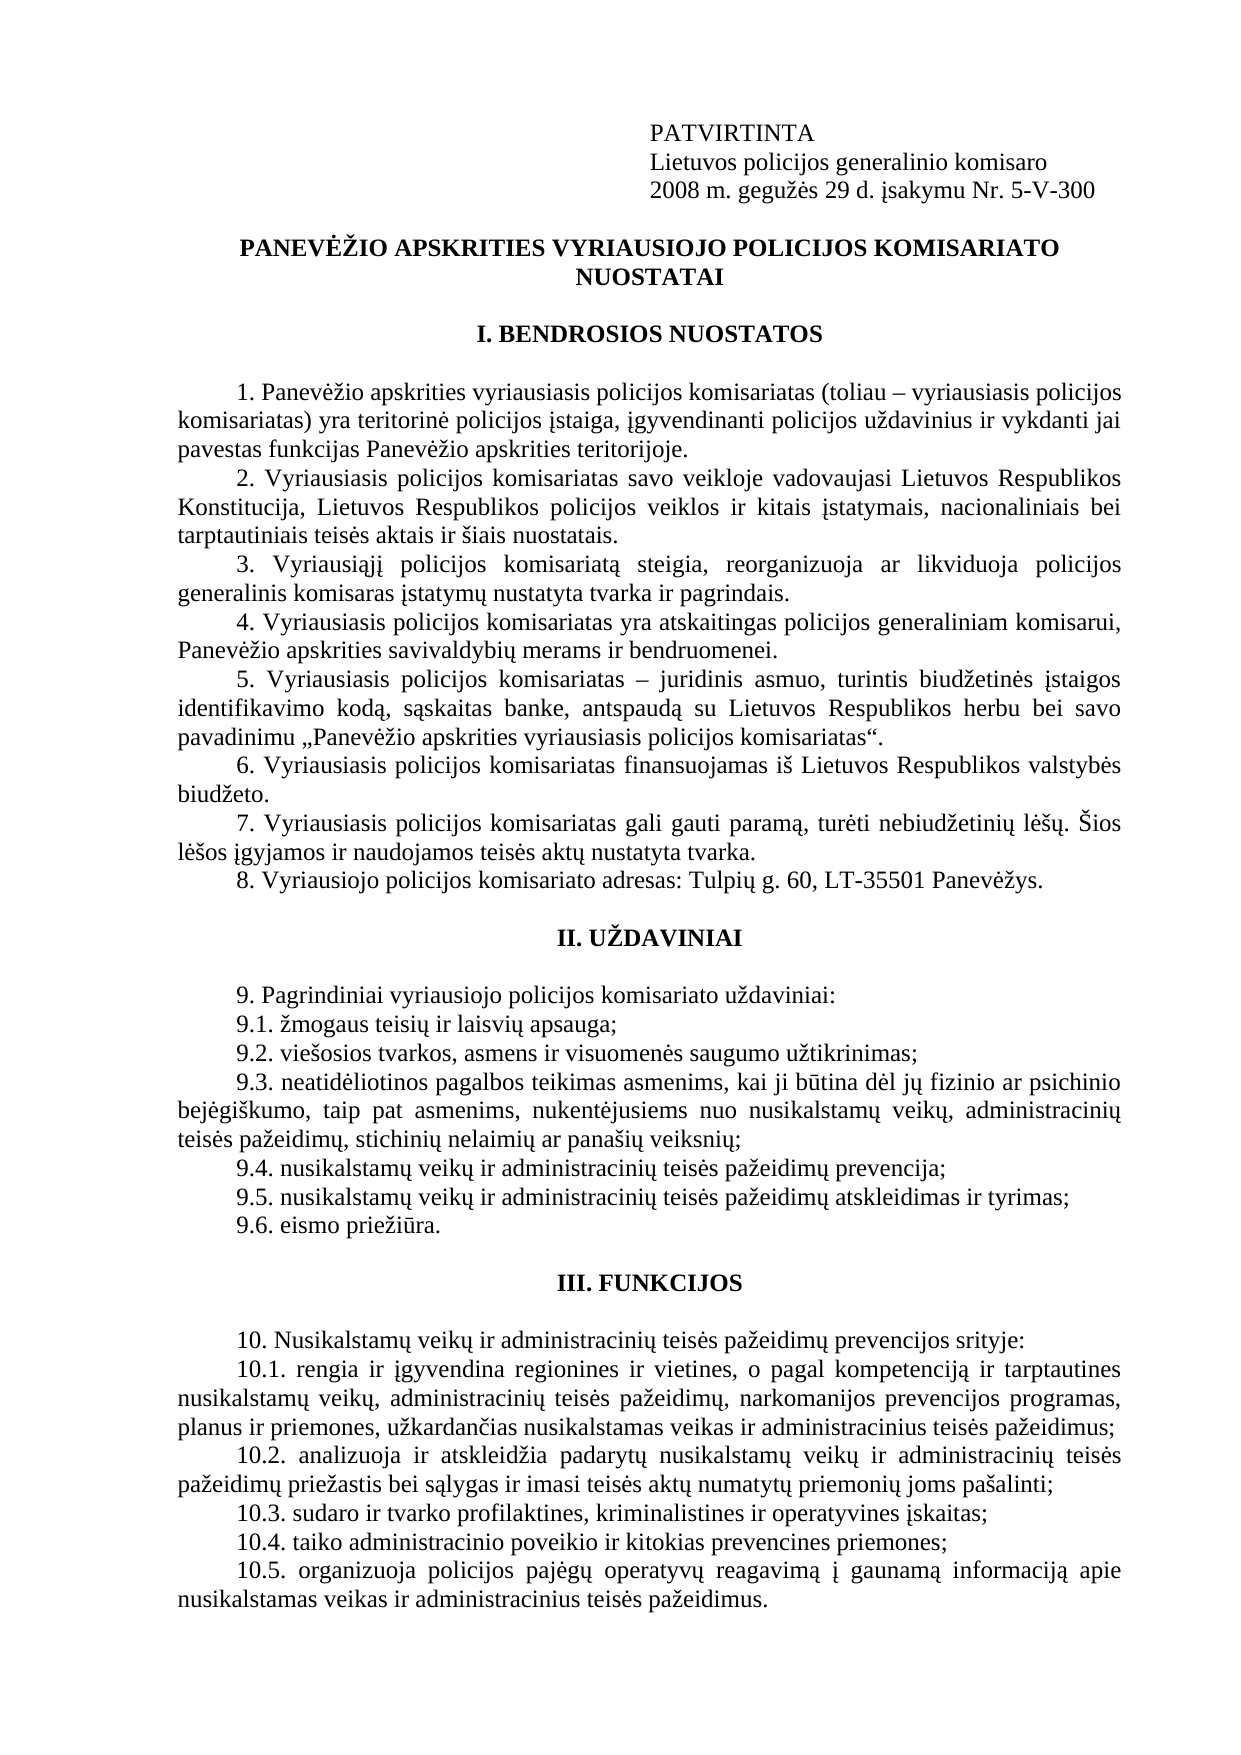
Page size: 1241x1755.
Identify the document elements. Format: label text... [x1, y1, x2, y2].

text I. BENDROSIOS NUOSTATOS [177, 319, 1122, 348]
text 10.2. analizuoja ir atskleidžia padarytų nusikalstamų veikų ir administracinių teisės pažeidimų priežastis bei sąlygas ir imasi teisės aktų numatytų priemonių joms pašalinti; [177, 1441, 1122, 1498]
text 10. Nusikalstamų veikų ir administracinių teisės pažeidimų prevencijos srityje: [177, 1326, 1122, 1354]
text 9.1. žmogaus teisių ir laisvių apsauga; [177, 1009, 1122, 1038]
text 9.3. neatidėliotinos pagalbos teikimas asmenims, kai ji būtina dėl jų fizinio ar psichinio bejėgiškumo, taip pat asmenims, nukentėjusiems nuo nusikalstamų veikų, administracinių teisės pažeidimų, stichinių nelaimių ar panašių veiksnių; [177, 1067, 1122, 1153]
text 10.4. taiko administracinio poveikio ir kitokias prevencines priemones; [177, 1527, 1122, 1556]
text 6. Vyriausiasis policijos komisariatas finansuojamas iš Lietuvos Respublikos valstybės biudžeto. [177, 751, 1122, 808]
text 1. Panevėžio apskrities vyriausiasis policijos komisariatas (toliau – vyriausiasis policijos komisariatas) yra teritorinė policijos įstaiga, įgyvendinanti policijos uždavinius ir vykdanti jai pavestas funkcijas Panevėžio apskrities teritorijoje. [177, 377, 1122, 463]
text 9.4. nusikalstamų veikų ir administracinių teisės pažeidimų prevencija; [177, 1153, 1122, 1182]
text 7. Vyriausiasis policijos komisariatas gali gauti paramą, turėti nebiudžetinių lėšų. Šios lėšos įgyjamos ir naudojamos teisės aktų nustatyta tvarka. [177, 808, 1122, 866]
text 9.2. viešosios tvarkos, asmens ir visuomenės saugumo užtikrinimas; [177, 1038, 1122, 1067]
text 9.5. nusikalstamų veikų ir administracinių teisės pažeidimų atskleidimas ir tyrimas; [177, 1182, 1122, 1211]
text 5. Vyriausiasis policijos komisariatas – juridinis asmuo, turintis biudžetinės įstaigos identifikavimo kodą, sąskaitas banke, antspaudą su Lietuvos Respublikos herbu bei savo pavadinimu „Panevėžio apskrities vyriausiasis policijos komisariatas“. [177, 664, 1122, 751]
text 10.5. organizuoja policijos pajėgų operatyvų reagavimą į gaunamą informaciją apie nusikalstamas veikas ir administracinius teisės pažeidimus. [177, 1556, 1122, 1613]
text 8. Vyriausiojo policijos komisariato adresas: Tulpių g. 60, LT-35501 Panevėžys. [177, 866, 1122, 894]
text 2. Vyriausiasis policijos komisariatas savo veikloje vadovaujasi Lietuvos Respublikos Konstitucija, Lietuvos Respublikos policijos veiklos ir kitais įstatymais, nacionaliniais bei tarptautiniais teisės aktais ir šiais nuostatais. [177, 463, 1122, 549]
text Lietuvos policijos generalinio komisaro [649, 147, 1122, 176]
text III. FUNKCIJOS [177, 1268, 1122, 1297]
text PATVIRTINTA [649, 118, 1122, 147]
text 9. Pagrindiniai vyriausiojo policijos komisariato uždaviniai: [177, 981, 1122, 1009]
text 10.3. sudaro ir tvarko profilaktines, kriminalistines ir operatyvines įskaitas; [177, 1498, 1122, 1527]
text 3. Vyriausiąjį policijos komisariatą steigia, reorganizuoja ar likviduoja policijos generalinis komisaras įstatymų nustatyta tvarka ir pagrindais. [177, 549, 1122, 607]
text 4. Vyriausiasis policijos komisariatas yra atskaitingas policijos generaliniam komisarui, Panevėžio apskrities savivaldybių merams ir bendruomenei. [177, 607, 1122, 664]
text 9.6. eismo priežiūra. [177, 1211, 1122, 1239]
text 10.1. rengia ir įgyvendina regionines ir vietines, o pagal kompetenciją ir tarptautines nusikalstamų veikų, administracinių teisės pažeidimų, narkomanijos prevencijos programas, planus ir priemones, užkardančias nusikalstamas veikas ir administracinius teisės pažeidimus; [177, 1354, 1122, 1441]
text 2008 m. gegužės 29 d. įsakymu Nr. 5-V-300 [649, 176, 1122, 204]
text II. UŽDAVINIAI [177, 923, 1122, 952]
text PANEVĖŽIO APSKRITIES VYRIAUSIOJO POLICIJOS KOMISARIATO NUOSTATAI [177, 233, 1122, 291]
